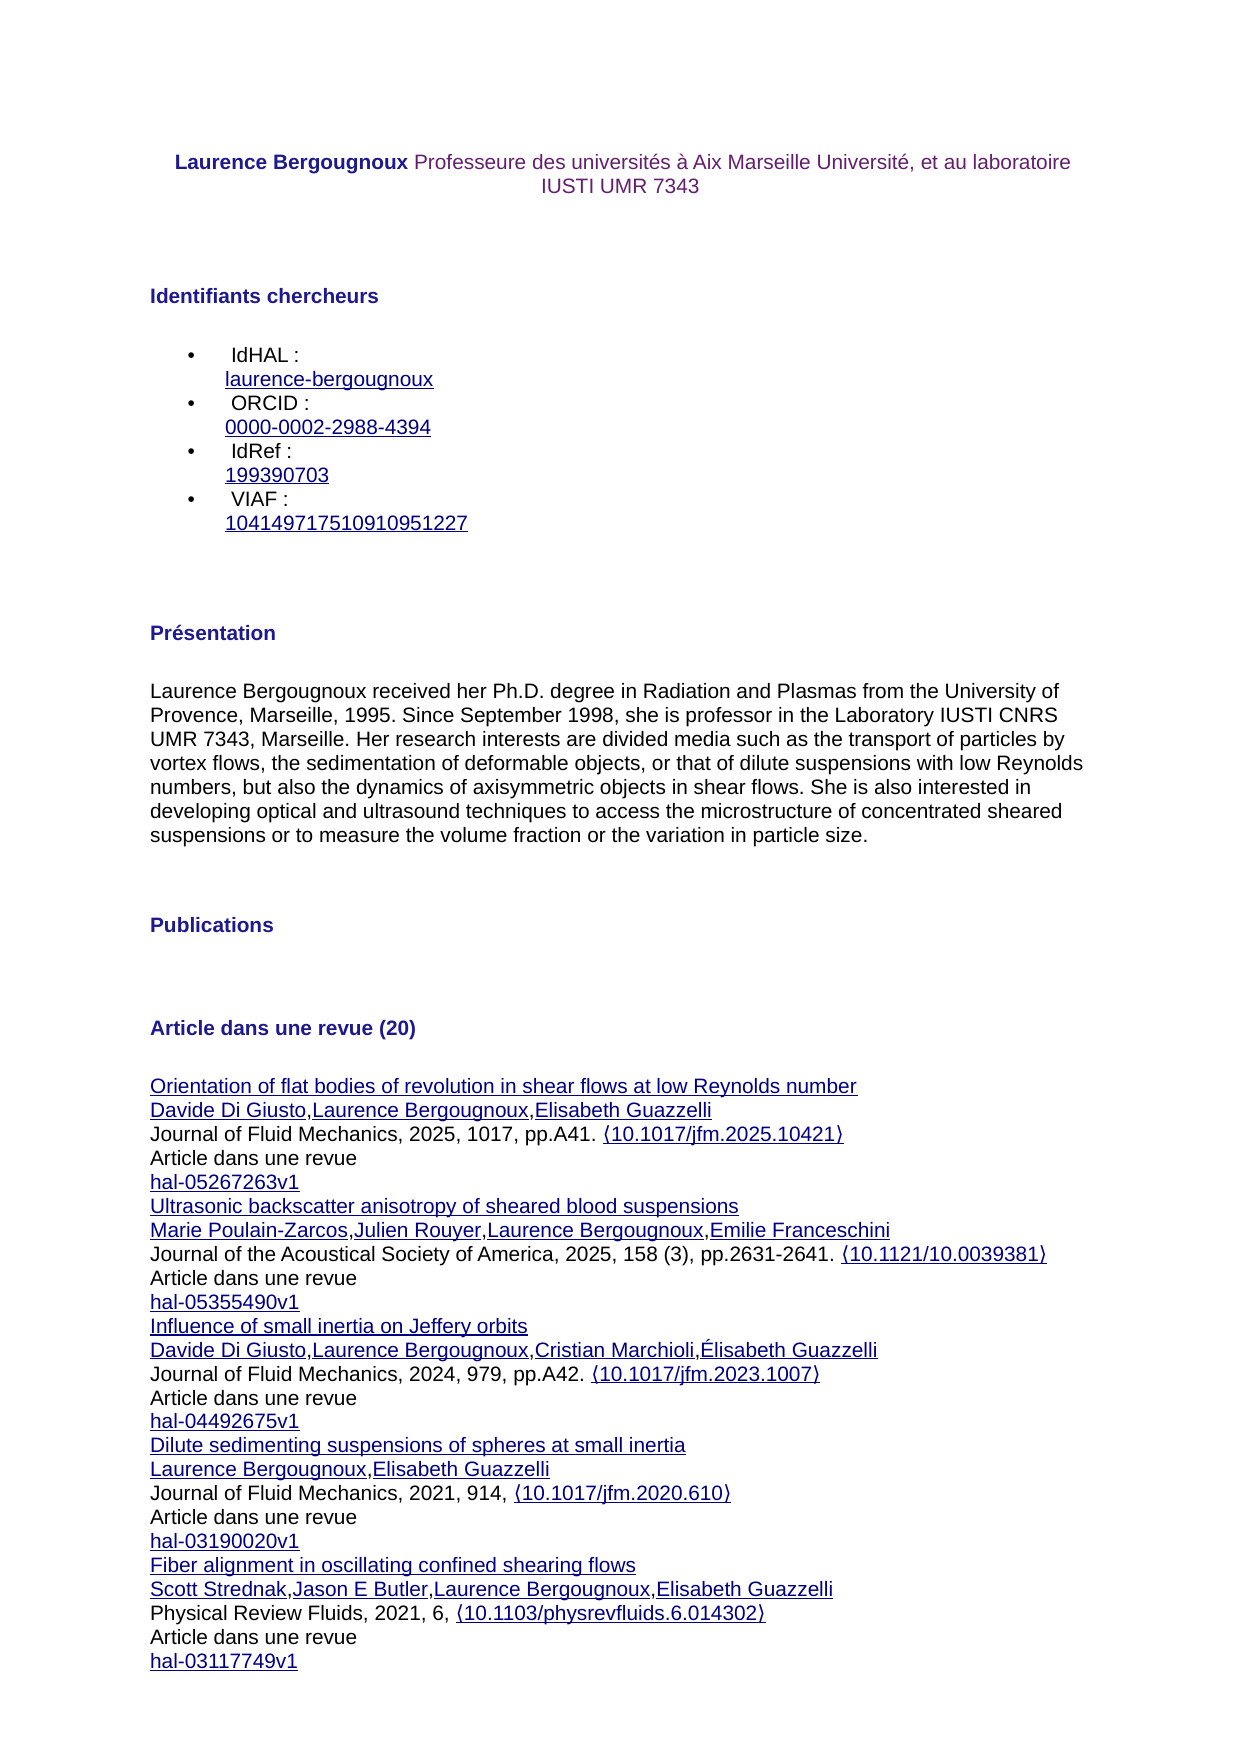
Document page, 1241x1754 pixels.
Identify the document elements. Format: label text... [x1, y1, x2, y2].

list ORCID : [187, 391, 1090, 414]
list IdHAL : [187, 343, 1090, 367]
table_cell Fiber alignment in oscillating confined shearing flows Scott Strednak,Jason E Butler,Laurence Bergougnoux,Elisabeth Guazzelli Physical Review Fluids, 2021, 6, ⟨10.1103/physrevfluids.6.014302⟩ Article dans une revue hal-03117749v1 [150, 1553, 1090, 1673]
table_cell Dilute sedimenting suspensions of spheres at small inertia Laurence Bergougnoux,Elisabeth Guazzelli Journal of Fluid Mechanics, 2021, 914, ⟨10.1017/jfm.2020.610⟩ Article dans une revue hal-03190020v1 [150, 1433, 1090, 1553]
list VIAF : [187, 486, 1090, 510]
subtitle Article dans une revue (20) [150, 1016, 1090, 1039]
list IdRef : [187, 438, 1090, 462]
table_header Orientation of flat bodies of revolution in shear flows at low Reynolds number Davide Di Giusto,Laurence Bergougnoux,Elisabeth Guazzelli Journal of Fluid Mechanics, 2025, 1017, pp.A41. ⟨10.1017/jfm.2025.10421⟩ Article dans une revue hal-05267263v1 [150, 1074, 1090, 1194]
list 0000-0002-2988-4394 [187, 414, 1090, 438]
text Laurence Bergougnoux received her Ph.D. degree in Radiation and Plasmas from the University of Provence, Marseille, 1995. Since September 1998, she is professor in the Laboratory IUSTI CNRS UMR 7343, Marseille. Her research interests are divided media such as the transport of particles by vortex flows, the sedimentation of deformable objects, or that of dilute suspensions with low Reynolds numbers, but also the dynamics of axisymmetric objects in shear flows. She is also interested in developing optical and ultrasound techniques to access the microstructure of concentrated sheared suspensions or to measure the volume fraction or the variation in particle size. [150, 679, 1090, 847]
subtitle Laurence Bergougnoux Professeure des universités à Aix Marseille Université, et au laboratoire IUSTI UMR 7343 [150, 150, 1090, 198]
table_cell Influence of small inertia on Jeffery orbits Davide Di Giusto,Laurence Bergougnoux,Cristian Marchioli,Élisabeth Guazzelli Journal of Fluid Mechanics, 2024, 979, pp.A42. ⟨10.1017/jfm.2023.1007⟩ Article dans une revue hal-04492675v1 [150, 1314, 1090, 1433]
subtitle Publications [150, 912, 1090, 936]
list laurence-bergougnoux [187, 367, 1090, 391]
subtitle Identifiants chercheurs [150, 284, 1090, 308]
table_cell Ultrasonic backscatter anisotropy of sheared blood suspensions Marie Poulain-Zarcos,Julien Rouyer,Laurence Bergougnoux,Emilie Franceschini Journal of the Acoustical Society of America, 2025, 158 (3), pp.2631-2641. ⟨10.1121/10.0039381⟩ Article dans une revue hal-05355490v1 [150, 1194, 1090, 1313]
subtitle Présentation [150, 621, 1090, 645]
list 199390703 [187, 462, 1090, 486]
list 104149717510910951227 [187, 510, 1090, 534]
